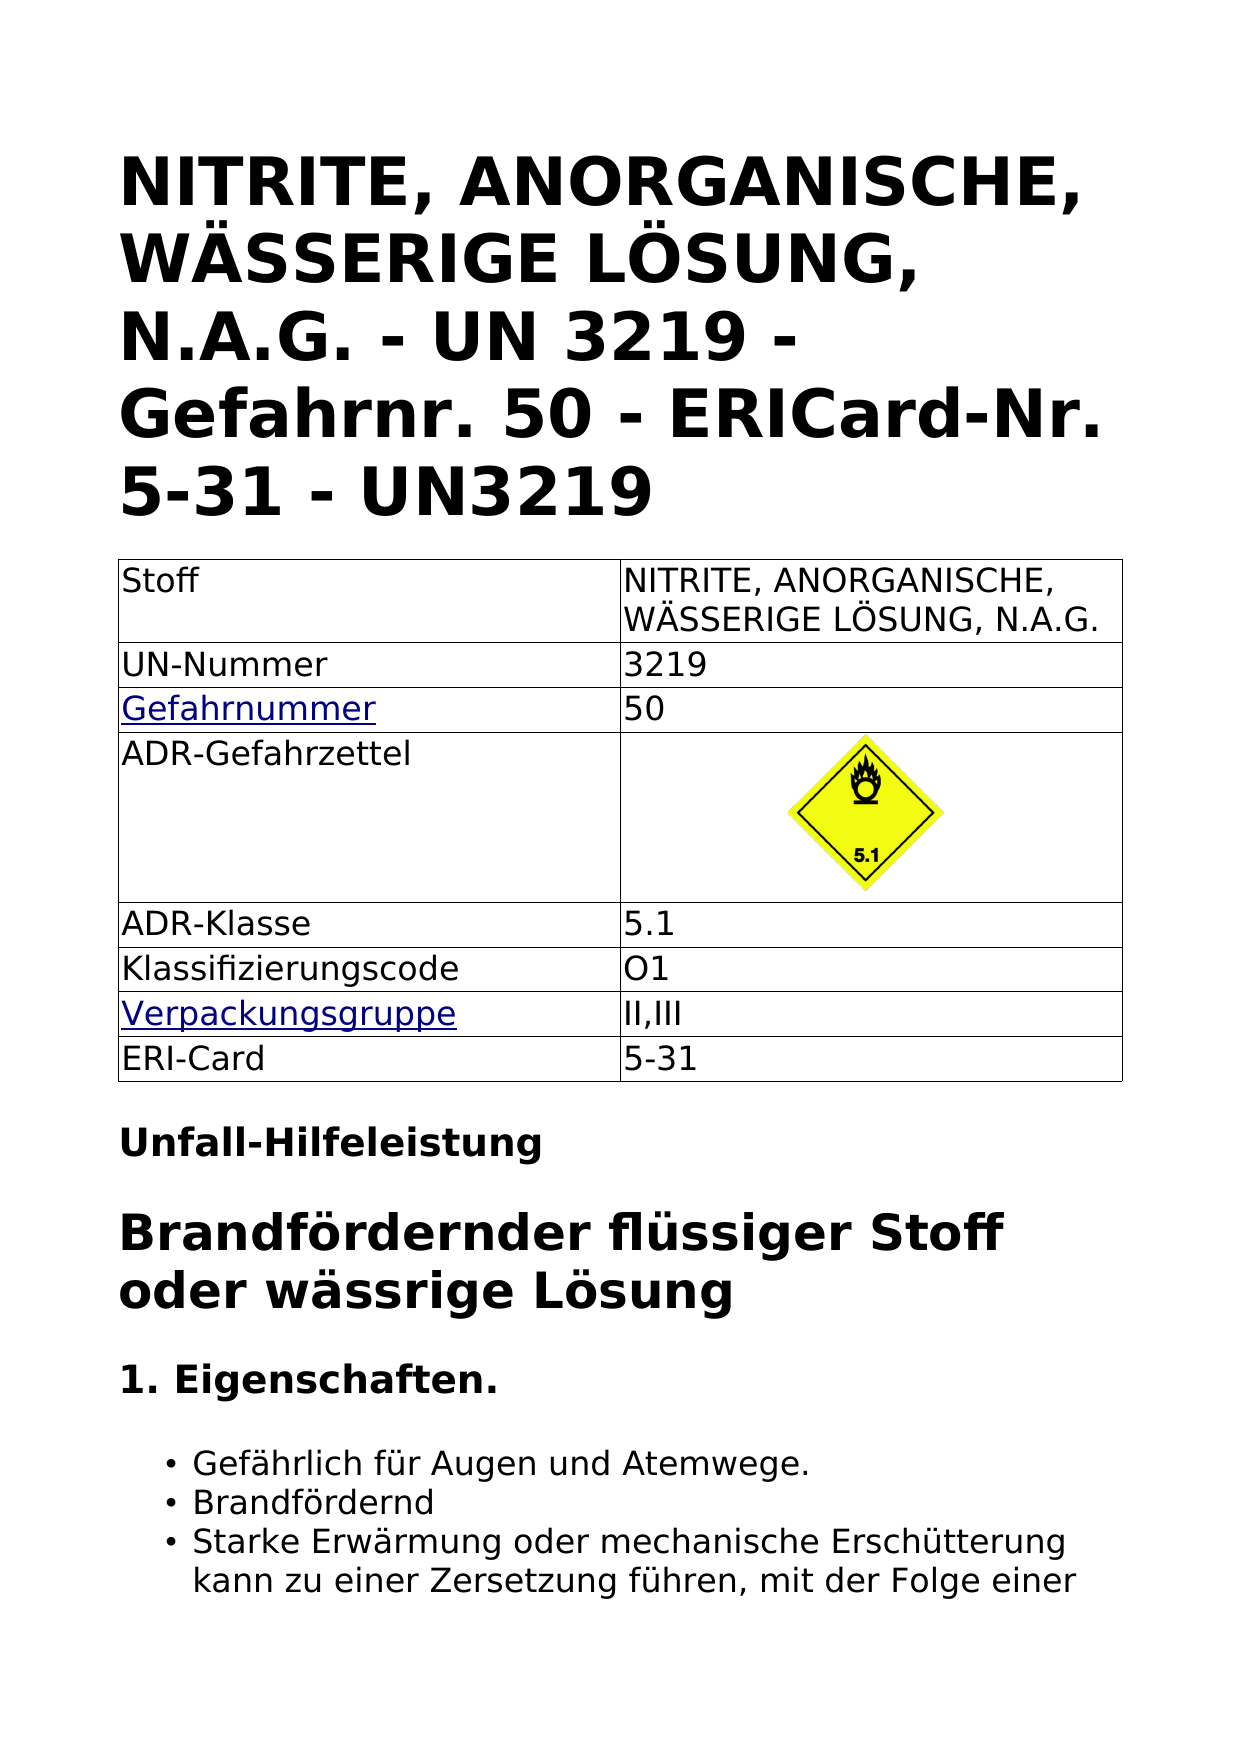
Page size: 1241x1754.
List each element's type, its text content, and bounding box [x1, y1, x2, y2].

table_cell ADR-Gefahrzettel [119, 733, 620, 902]
table_cell [621, 733, 1122, 902]
picture [787, 734, 944, 891]
subtitle Unfall-Hilfeleistung [118, 1121, 1122, 1166]
table_cell Klassifizierungscode [119, 948, 620, 991]
table_cell 3219 [621, 643, 1122, 687]
list Gefährlich für Augen und Atemwege. [177, 1445, 1122, 1483]
table_cell UN-Nummer [119, 643, 620, 687]
table_cell 5.1 [621, 903, 1122, 947]
table_cell II,III [621, 992, 1122, 1036]
table_header Stoff [119, 560, 620, 642]
table_header NITRITE, ANORGANISCHE, WÄSSERIGE LÖSUNG, N.A.G. [621, 560, 1122, 642]
table_cell Verpackungsgruppe [119, 992, 620, 1036]
table_cell 5-31 [621, 1037, 1122, 1081]
table_cell 50 [621, 688, 1122, 732]
table_cell ERI-Card [119, 1037, 620, 1081]
table_cell O1 [621, 948, 1122, 991]
subtitle NITRITE, ANORGANISCHE, WÄSSERIGE LÖSUNG, N.A.G. - UN 3219 - Gefahrnr. 50 - ERICard-Nr. 5-31 - UN3219 [118, 143, 1122, 531]
subtitle 1. Eigenschaften. [118, 1357, 1122, 1403]
subtitle Brandfördernder flüssiger Stoff oder wässrige Lösung [118, 1203, 1122, 1320]
table_cell ADR-Klasse [119, 903, 620, 947]
list Brandfördernd [177, 1483, 1122, 1522]
list Starke Erwärmung oder mechanische Erschütterung kann zu einer Zersetzung führen, mit der Folge einer [177, 1522, 1122, 1600]
table_cell Gefahrnummer [119, 688, 620, 732]
